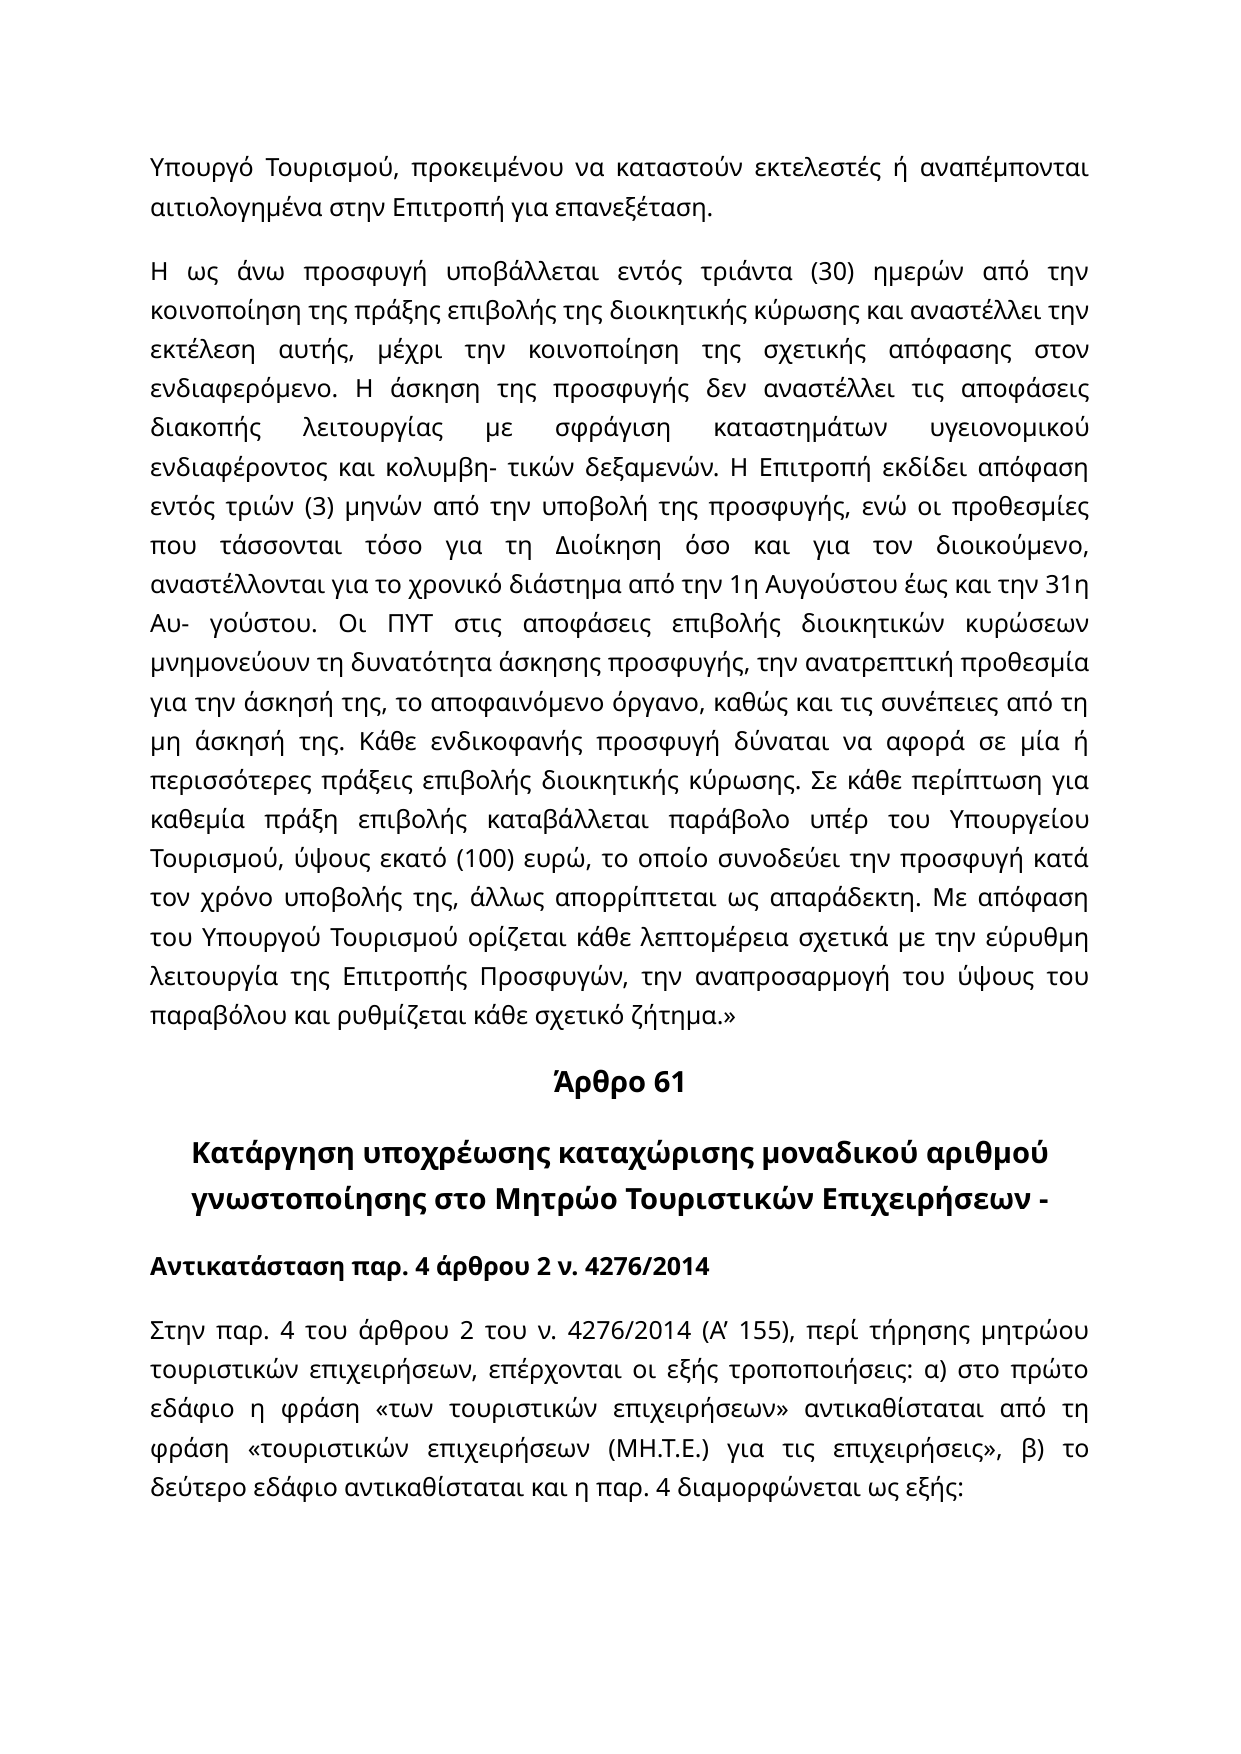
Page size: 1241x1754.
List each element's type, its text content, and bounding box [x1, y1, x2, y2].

text Αντικατάσταση παρ. 4 άρθρου 2 ν. 4276/2014 [150, 1248, 1090, 1283]
subtitle Κατάργηση υποχρέωσης καταχώρισης μοναδικού αριθμού γνωστοποίησης στο Μητρώο Τουριστικών Επιχειρήσεων - [150, 1132, 1090, 1218]
text Υπουργό Τουρισμού, προκειμένου να καταστούν εκτελεστές ή αναπέμπονται αιτιολογημένα στην Επιτροπή για επανεξέταση. [150, 150, 1090, 223]
text Στην παρ. 4 του άρθρου 2 του ν. 4276/2014 (Α’ 155), περί τήρησης μητρώου τουριστικών επιχειρήσεων, επέρχονται οι εξής τροποποιήσεις: α) στο πρώτο εδάφιο η φράση «των τουριστικών επιχειρήσεων» αντικαθίσταται από τη φράση «τουριστικών επιχειρήσεων (ΜΗ.Τ.Ε.) για τις επιχειρήσεις», β) το δεύτερο εδάφιο αντικαθίσταται και η παρ. 4 διαμορφώνεται ως εξής: [150, 1313, 1090, 1503]
text Η ως άνω προσφυγή υποβάλλεται εντός τριάντα (30) ημερών από την κοινοποίηση της πράξης επιβολής της διοικητικής κύρωσης και αναστέλλει την εκτέλεση αυτής, μέχρι την κοινοποίηση της σχετικής απόφασης στον ενδιαφερόμενο. Η άσκηση της προσφυγής δεν αναστέλλει τις αποφάσεις διακοπής λειτουργίας με σφράγιση καταστημάτων υγειονομικού ενδιαφέροντος και κολυμβη- τικών δεξαμενών. Η Επιτροπή εκδίδει απόφαση εντός τριών (3) μηνών από την υποβολή της προσφυγής, ενώ οι προθεσμίες που τάσσονται τόσο για τη Διοίκηση όσο και για τον διοικούμενο, αναστέλλονται για το χρονικό διάστημα από την 1η Αυγούστου έως και την 31η Αυ- γούστου. Οι ΠΥΤ στις αποφάσεις επιβολής διοικητικών κυρώσεων μνημονεύουν τη δυνατότητα άσκησης προσφυγής, την ανατρεπτική προθεσμία για την άσκησή της, το αποφαινόμενο όργανο, καθώς και τις συνέπειες από τη μη άσκησή της. Κάθε ενδικοφανής προσφυγή δύναται να αφορά σε μία ή περισσότερες πράξεις επιβολής διοικητικής κύρωσης. Σε κάθε περίπτωση για καθεμία πράξη επιβολής καταβάλλεται παράβολο υπέρ του Υπουργείου Τουρισμού, ύψους εκατό (100) ευρώ, το οποίο συνοδεύει την προσφυγή κατά τον χρόνο υποβολής της, άλλως απορρίπτεται ως απαράδεκτη. Με απόφαση του Υπουργού Τουρισμού ορίζεται κάθε λεπτομέρεια σχετικά με την εύρυθμη λειτουργία της Επιτροπής Προσφυγών, την αναπροσαρμογή του ύψους του παραβόλου και ρυθμίζεται κάθε σχετικό ζήτημα.» [150, 253, 1090, 1032]
subtitle Άρθρο 61 [150, 1062, 1090, 1101]
